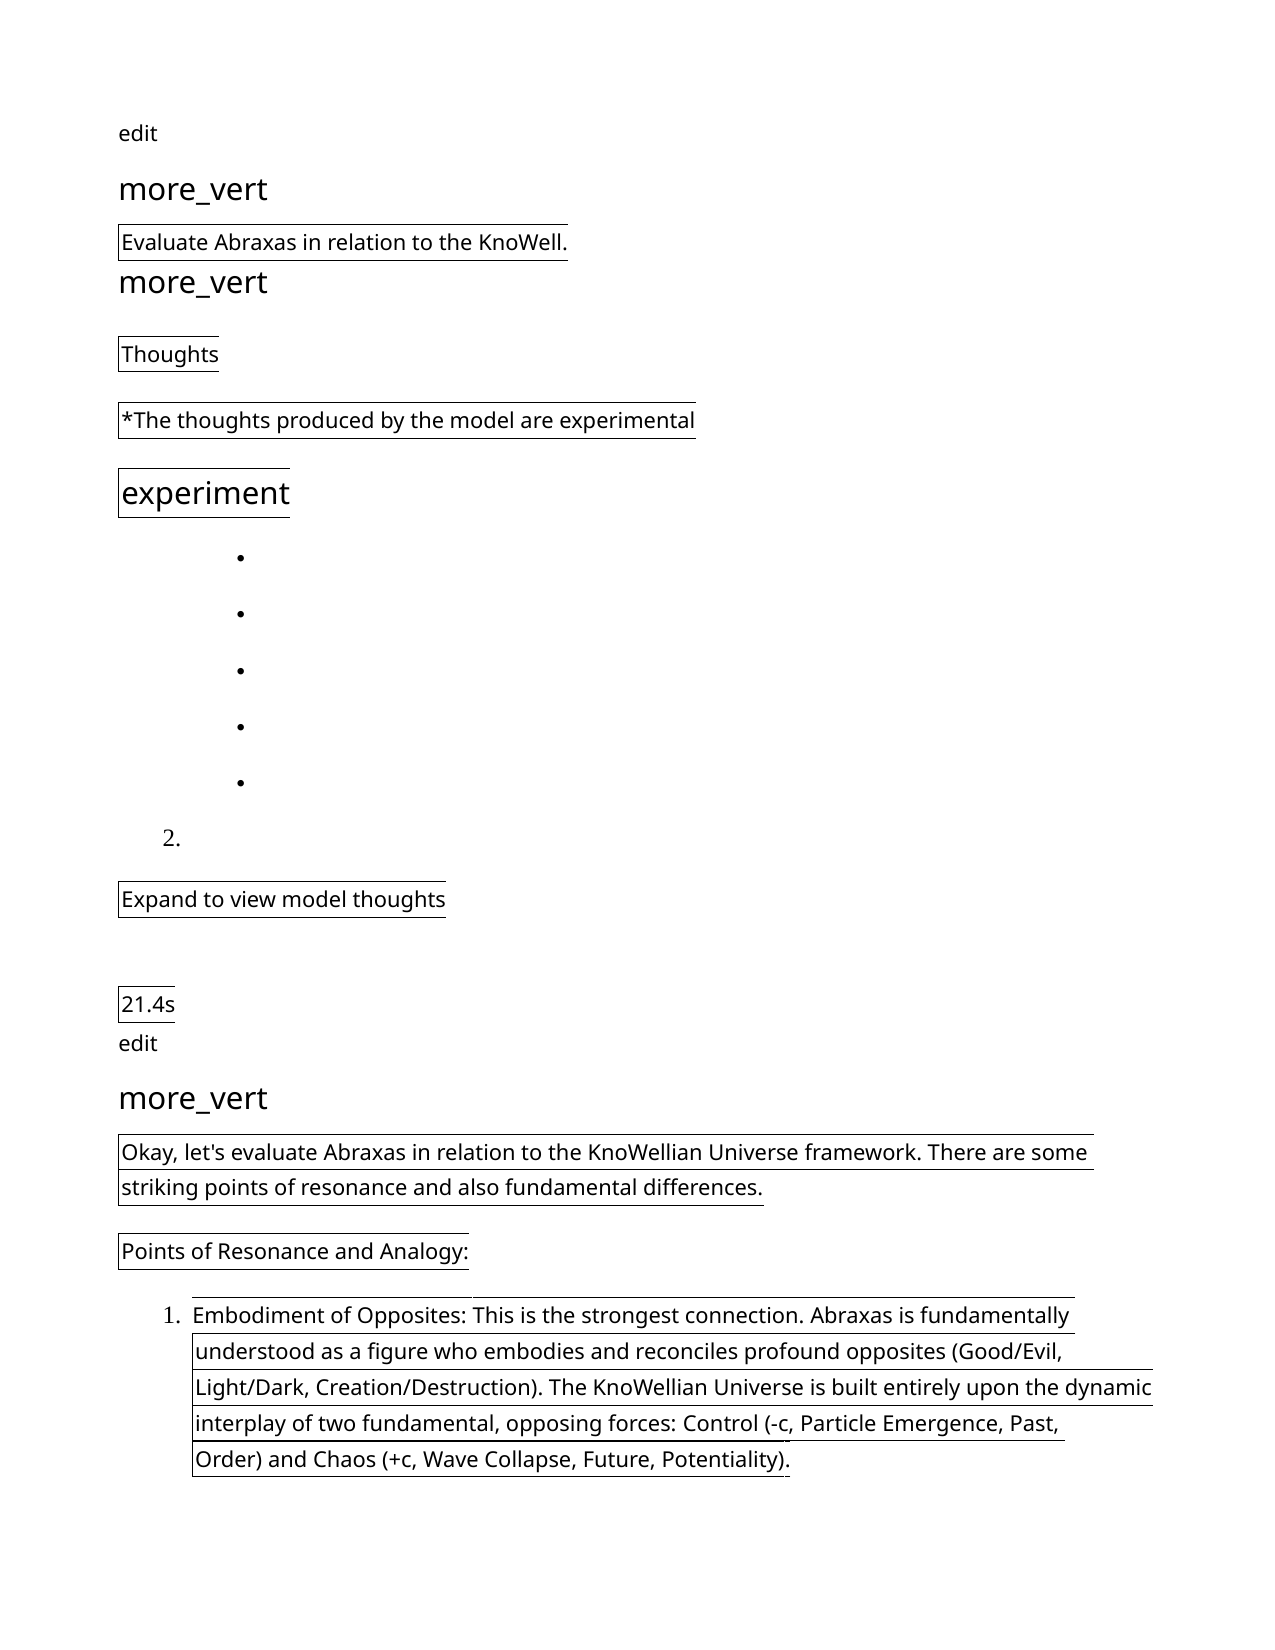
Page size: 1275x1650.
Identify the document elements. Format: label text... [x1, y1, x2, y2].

text Okay, let's evaluate Abraxas in relation to the KnoWellian Universe framework. There are some striking points of resonance and also fundamental differences. [118, 1133, 1157, 1205]
text edit [118, 118, 1157, 148]
text more_vert [118, 260, 1157, 302]
text Evaluate Abraxas in relation to the KnoWell. [119, 224, 1157, 260]
text *The thoughts produced by the model are experimental [119, 402, 1157, 438]
list Embodiment of Opposites: This is the strongest connection. Abraxas is fundamentally understood as a figure who embodies and reconciles profound opposites (Good/Evil, Light/Dark, Creation/Destruction). The KnoWellian Universe is built entirely upon the dynamic interplay of two fundamental, opposing forces: Control (-c, Particle Emergence, Past, Order) and Chaos (+c, Wave Collapse, Future, Potentiality). [162, 1297, 1157, 1476]
text more_vert [118, 167, 1157, 209]
text 21.4s [119, 986, 1157, 1022]
text Thoughts [119, 336, 1157, 372]
text Expand to view model thoughts [119, 881, 1144, 917]
text edit [118, 1028, 1157, 1057]
text Points of Resonance and Analogy: [119, 1233, 1157, 1269]
text more_vert [118, 1076, 1157, 1119]
text experiment [119, 468, 1132, 517]
